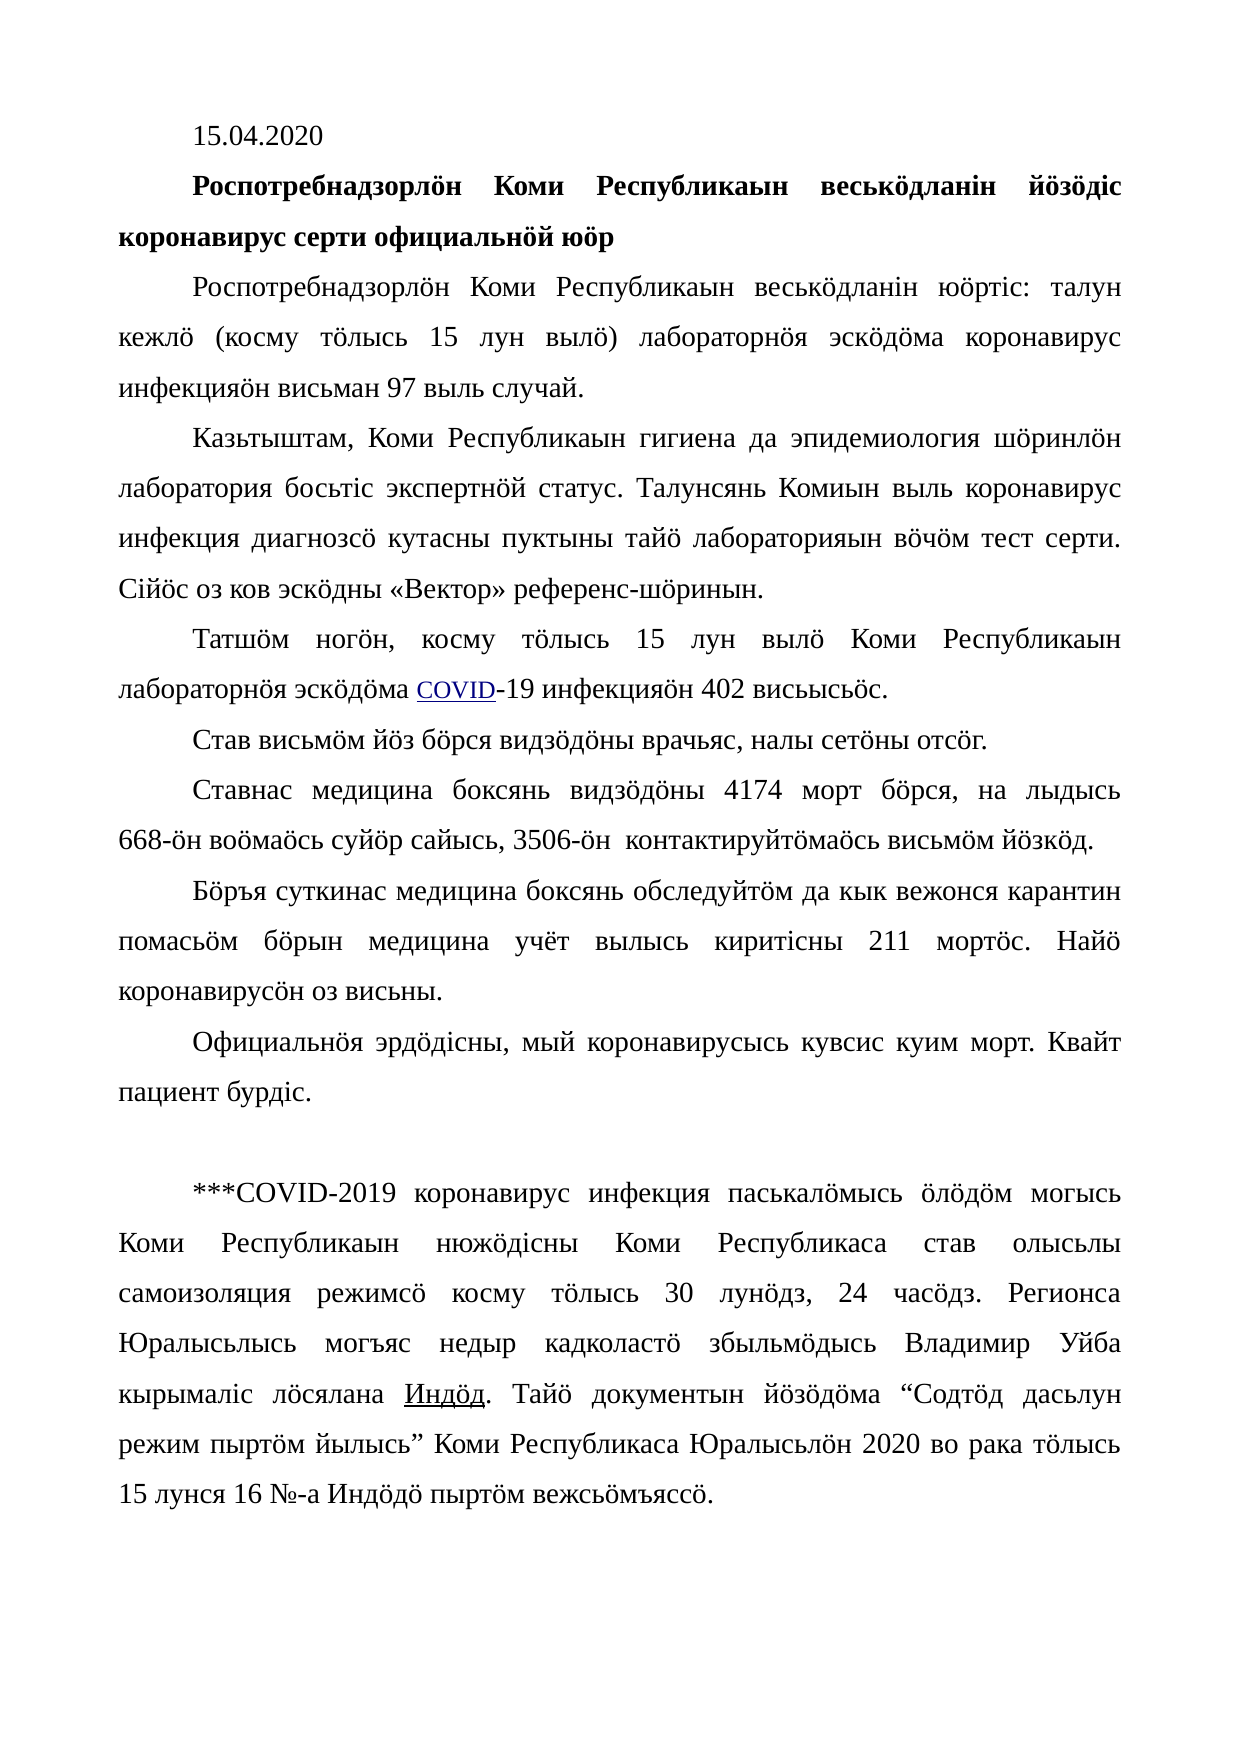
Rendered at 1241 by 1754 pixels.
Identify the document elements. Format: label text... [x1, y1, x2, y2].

text Бӧръя суткинас медицина боксянь обследуйтӧм да кык вежонся карантин помасьӧм бӧрын медицина учёт вылысь киритісны 211 мортӧс. Найӧ коронавирусӧн оз висьны. [118, 873, 1122, 1007]
text Татшӧм ногӧн, косму тӧлысь 15 лун вылӧ Коми Республикаын лабораторнӧя эскӧдӧма COVID-19 инфекцияӧн 402 висьысьӧс. [118, 621, 1122, 705]
subtitle Роспотребнадзорлӧн Коми Республикаын веськӧдланін йӧзӧдіс коронавирус серти официальнӧй юӧр [118, 168, 1122, 252]
text Официальнӧя эрдӧдісны, мый коронавирусысь кувсис куим морт. Квайт пациент бурдіс. [118, 1024, 1122, 1108]
text Казьтыштам, Коми Республикаын гигиена да эпидемиология шӧринлӧн лаборатория босьтіс экспертнӧй статус. Талунсянь Комиын выль коронавирус инфекция диагнозсӧ кутасны пуктыны тайӧ лабораторияын вӧчӧм тест серти. Сійӧс оз ков эскӧдны «Вектор» референс-шӧринын. [118, 420, 1122, 604]
subtitle 15.04.2020 [118, 118, 1122, 152]
text Став висьмӧм йӧз бӧрся видзӧдӧны врачьяс, налы сетӧны отсӧг. [118, 722, 1122, 755]
text Ставнас медицина боксянь видзӧдӧны 4174 морт бӧрся, на лыдысь 668-ӧн воӧмаӧсь суйӧр сайысь, 3506-ӧн контактируйтӧмаӧсь висьмӧм йӧзкӧд. [118, 772, 1122, 856]
text ***COVID-2019 коронавирус инфекция паськалӧмысь ӧлӧдӧм могысь Коми Республикаын нюжӧдісны Коми Республикаса став олысьлы самоизоляция режимсӧ косму тӧлысь 30 лунӧдз, 24 часӧдз. Регионса Юралысьлысь могъяс недыр кадколастӧ збыльмӧдысь Владимир Уйба кырымаліс лӧсялана Индӧд. Тайӧ документын йӧзӧдӧма “Содтӧд дасьлун режим пыртӧм йылысь” Коми Республикаса Юралысьлӧн 2020 во рака тӧлысь 15 лунся 16 №-а Индӧдӧ пыртӧм вежсьӧмъяссӧ. [118, 1175, 1122, 1510]
text Роспотребнадзорлӧн Коми Республикаын веськӧдланін юӧртіс: талун кежлӧ (косму тӧлысь 15 лун вылӧ) лабораторнӧя эскӧдӧма коронавирус инфекцияӧн висьман 97 выль случай. [118, 269, 1122, 403]
